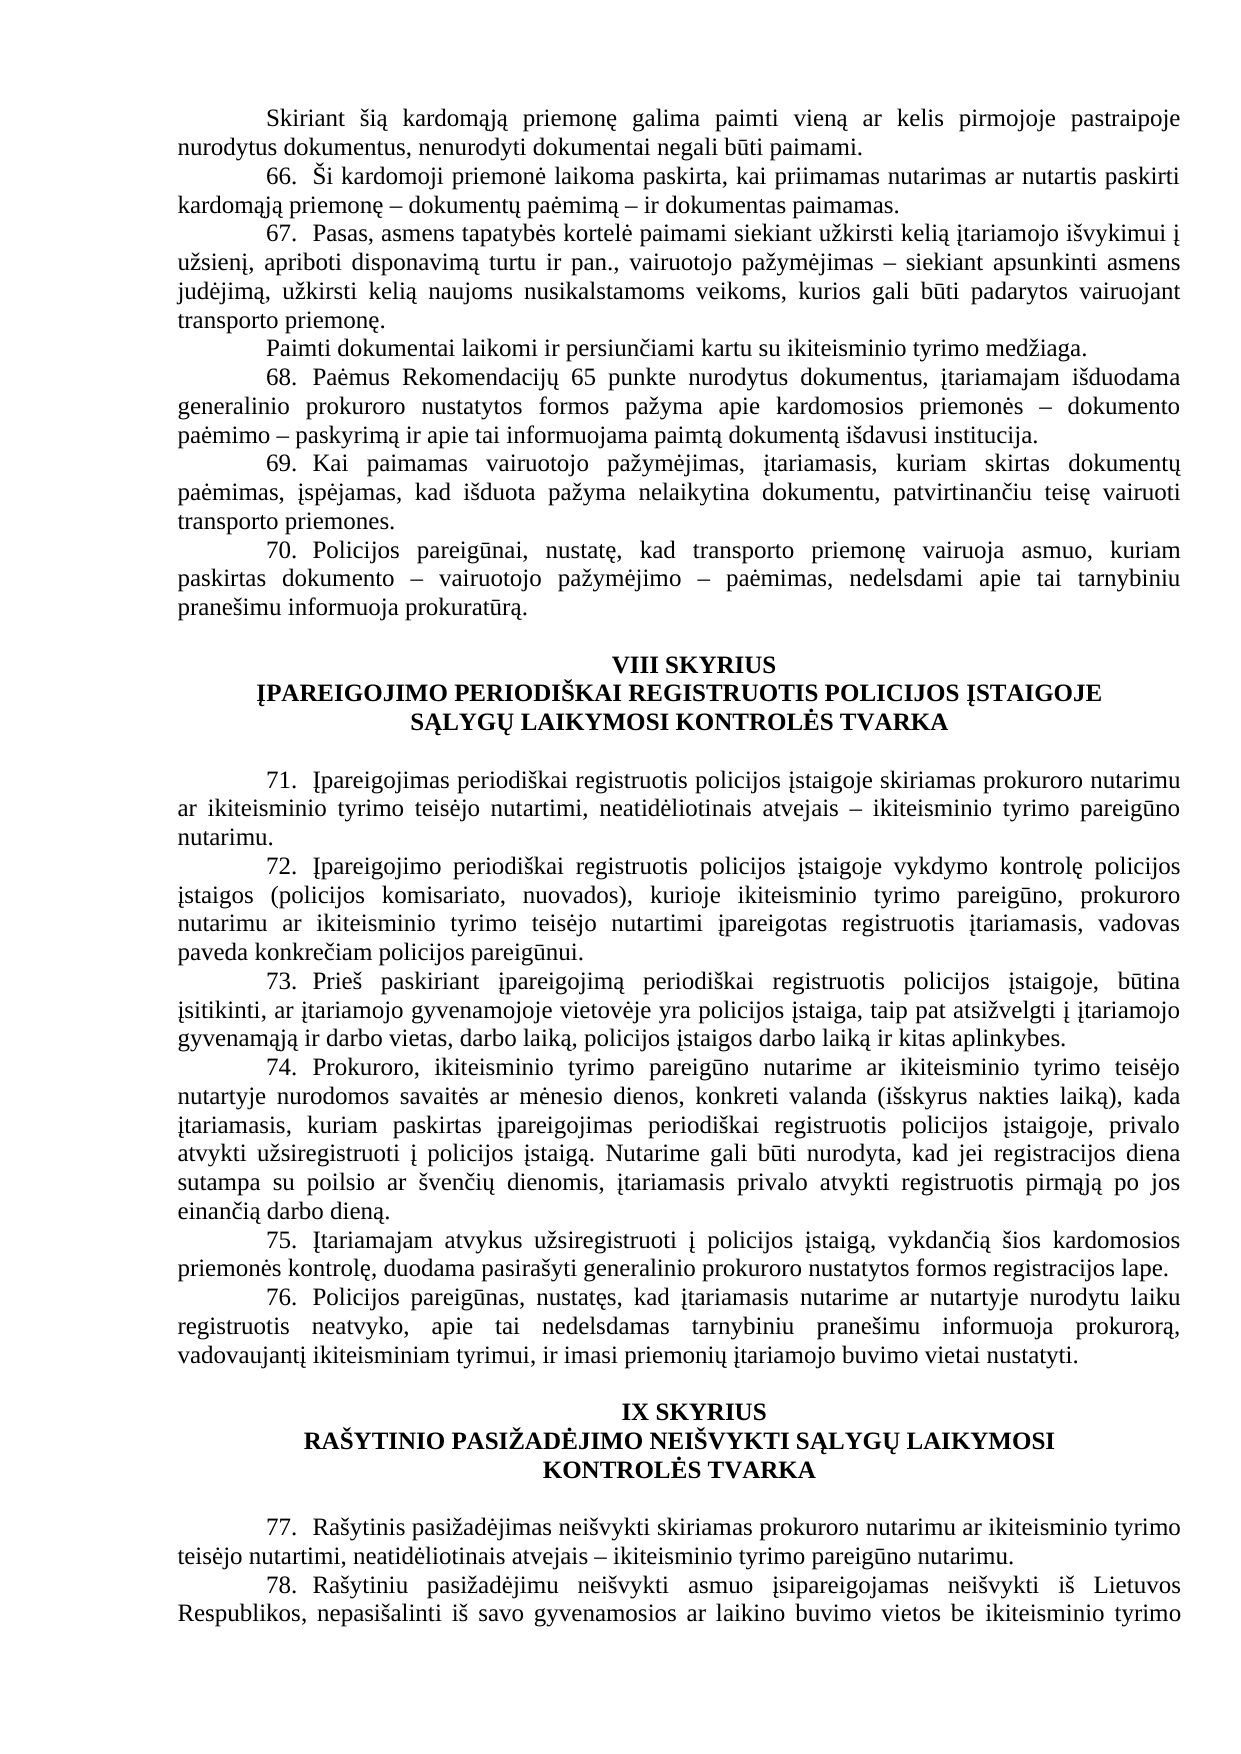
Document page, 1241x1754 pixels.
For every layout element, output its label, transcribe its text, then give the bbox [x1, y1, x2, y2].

text 68. Paėmus Rekomendacijų 65 punkte nurodytus dokumentus, įtariamajam išduodama generalinio prokuroro nustatytos formos pažyma apie kardomosios priemonės – dokumento paėmimo – paskyrimą ir apie tai informuojama paimtą dokumentą išdavusi institucija. [177, 362, 1181, 448]
text ĮPAREIGOJIMO PERIODIŠKAI REGISTRUOTIS POLICIJOS ĮSTAIGOJE SĄLYGŲ LAIKYMOSI KONTROLĖS TVARKA [236, 678, 1122, 736]
text RAŠYTINIO PASIŽADĖJIMO NEIŠVYKTI SĄLYGŲ LAIKYMOSI KONTROLĖS TVARKA [236, 1426, 1122, 1483]
text 74. Prokuroro, ikiteisminio tyrimo pareigūno nutarime ar ikiteisminio tyrimo teisėjo nutartyje nurodomos savaitės ar mėnesio dienos, konkreti valanda (išskyrus nakties laiką), kada įtariamasis, kuriam paskirtas įpareigojimas periodiškai registruotis policijos įstaigoje, privalo atvykti užsiregistruoti į policijos įstaigą. Nutarime gali būti nurodyta, kad jei registracijos diena sutampa su poilsio ar švenčių dienomis, įtariamasis privalo atvykti registruotis pirmąją po jos einančią darbo dieną. [177, 1052, 1181, 1225]
text 66. Ši kardomoji priemonė laikoma paskirta, kai priimamas nutarimas ar nutartis paskirti kardomąją priemonę – dokumentų paėmimą – ir dokumentas paimamas. [177, 161, 1181, 218]
text 67. Pasas, asmens tapatybės kortelė paimami siekiant užkirsti kelią įtariamojo išvykimui į užsienį, apriboti disponavimą turtu ir pan., vairuotojo pažymėjimas – siekiant apsunkinti asmens judėjimą, užkirsti kelią naujoms nusikalstamoms veikoms, kurios gali būti padarytos vairuojant transporto priemonę. [177, 218, 1181, 333]
text 70. Policijos pareigūnai, nustatę, kad transporto priemonę vairuoja asmuo, kuriam paskirtas dokumento – vairuotojo pažymėjimo – paėmimas, nedelsdami apie tai tarnybiniu pranešimu informuoja prokuratūrą. [177, 535, 1181, 621]
text 78. Rašytiniu pasižadėjimu neišvykti asmuo įsipareigojamas neišvykti iš Lietuvos Respublikos, nepasišalinti iš savo gyvenamosios ar laikino buvimo vietos be ikiteisminio tyrimo [177, 1570, 1181, 1627]
text Paimti dokumentai laikomi ir persiunčiami kartu su ikiteisminio tyrimo medžiaga. [266, 333, 1181, 362]
text 73. Prieš paskiriant įpareigojimą periodiškai registruotis policijos įstaigoje, būtina įsitikinti, ar įtariamojo gyvenamojoje vietovėje yra policijos įstaiga, taip pat atsižvelgti į įtariamojo gyvenamąją ir darbo vietas, darbo laiką, policijos įstaigos darbo laiką ir kitas aplinkybes. [177, 966, 1181, 1052]
text 69. Kai paimamas vairuotojo pažymėjimas, įtariamasis, kuriam skirtas dokumentų paėmimas, įspėjamas, kad išduota pažyma nelaikytina dokumentu, patvirtinančiu teisę vairuoti transporto priemones. [177, 448, 1181, 535]
text VIII SKYRIUS [207, 650, 1181, 678]
text 76. Policijos pareigūnas, nustatęs, kad įtariamasis nutarime ar nutartyje nurodytu laiku registruotis neatvyko, apie tai nedelsdamas tarnybiniu pranešimu informuoja prokurorą, vadovaujantį ikiteisminiam tyrimui, ir imasi priemonių įtariamojo buvimo vietai nustatyti. [177, 1282, 1181, 1368]
text 71. Įpareigojimas periodiškai registruotis policijos įstaigoje skiriamas prokuroro nutarimu ar ikiteisminio tyrimo teisėjo nutartimi, neatidėliotinais atvejais – ikiteisminio tyrimo pareigūno nutarimu. [177, 765, 1181, 851]
text Skiriant šią kardomąją priemonę galima paimti vieną ar kelis pirmojoje pastraipoje nurodytus dokumentus, nenurodyti dokumentai negali būti paimami. [177, 103, 1181, 161]
text IX SKYRIUS [207, 1397, 1181, 1426]
text 72. Įpareigojimo periodiškai registruotis policijos įstaigoje vykdymo kontrolę policijos įstaigos (policijos komisariato, nuovados), kurioje ikiteisminio tyrimo pareigūno, prokuroro nutarimu ar ikiteisminio tyrimo teisėjo nutartimi įpareigotas registruotis įtariamasis, vadovas paveda konkrečiam policijos pareigūnui. [177, 851, 1181, 966]
text 77. Rašytinis pasižadėjimas neišvykti skiriamas prokuroro nutarimu ar ikiteisminio tyrimo teisėjo nutartimi, neatidėliotinais atvejais – ikiteisminio tyrimo pareigūno nutarimu. [177, 1512, 1181, 1570]
text 75. Įtariamajam atvykus užsiregistruoti į policijos įstaigą, vykdančią šios kardomosios priemonės kontrolę, duodama pasirašyti generalinio prokuroro nustatytos formos registracijos lape. [177, 1225, 1181, 1282]
